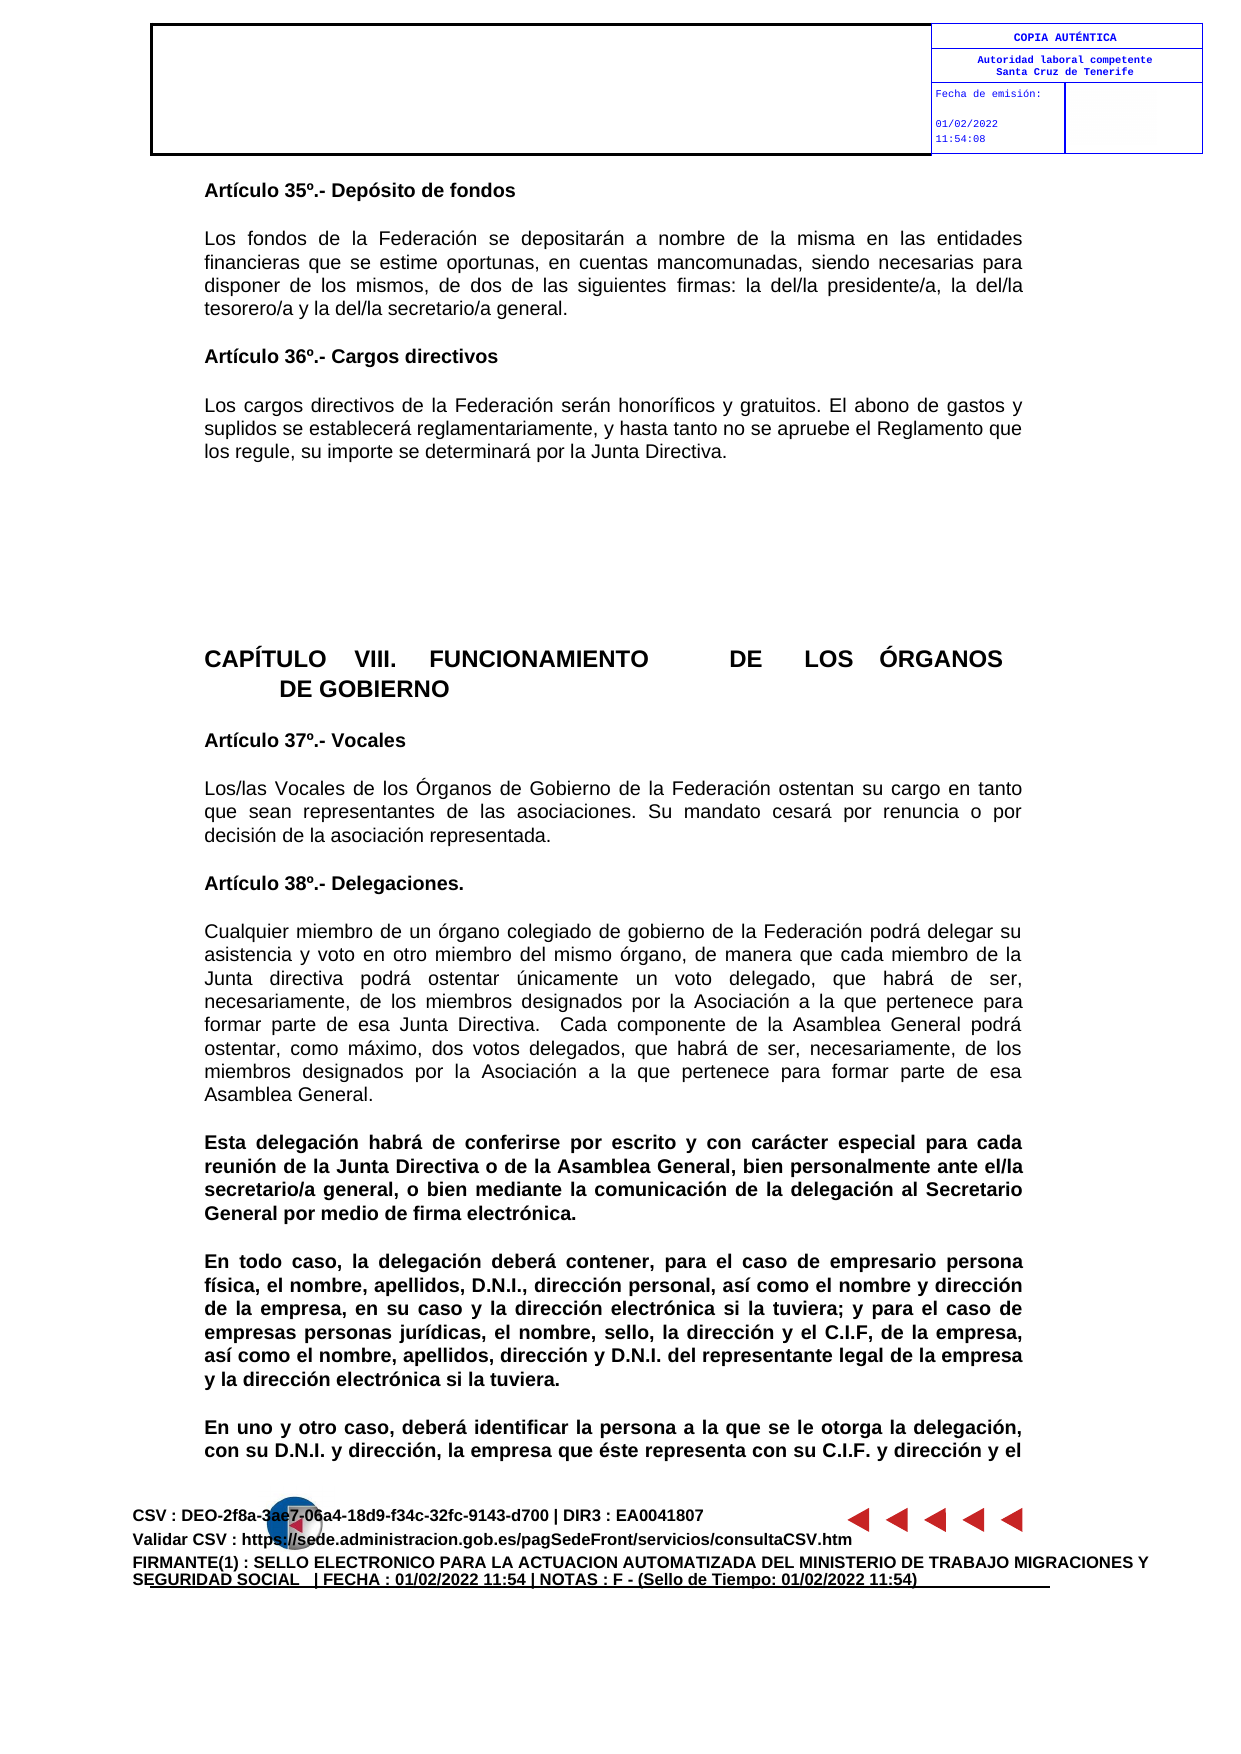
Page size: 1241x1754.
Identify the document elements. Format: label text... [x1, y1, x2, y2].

text En todo caso, la delegación deberá contener, para el caso de empresario persona física, el nombre, apellidos, D.N.I., dirección personal, así como el nombre y dirección de la empresa, en su caso y la dirección electrónica si la tuviera; y para el caso de empresas personas jurídicas, el nombre, sello, la dirección y el C.I.F, de la empresa, así como el nombre, apellidos, dirección y D.N.I. del representante legal de la empresa y la dirección electrónica si la tuviera. [204, 1250, 1024, 1390]
subtitle Artículo 37º.- Vocales [204, 728, 1024, 751]
text Artículo 38º.- Delegaciones. [204, 871, 1024, 894]
subtitle CAPÍTULO VIII. FUNCIONAMIENTO DE LOS ÓRGANOS DE GOBIERNO [204, 645, 1048, 702]
text Esta delegación habrá de conferirse por escrito y con carácter especial para cada reunión de la Junta Directiva o de la Asamblea General, bien personalmente ante el/la secretario/a general, o bien mediante la comunicación de la delegación al Secretario General por medio de firma electrónica. [204, 1131, 1024, 1224]
subtitle Artículo 36º.- Cargos directivos [204, 345, 1024, 368]
text En uno y otro caso, deberá identificar la persona a la que se le otorga la delegación, con su D.N.I. y dirección, la empresa que éste representa con su C.I.F. y dirección y el [204, 1416, 1024, 1462]
text Cualquier miembro de un órgano colegiado de gobierno de la Federación podrá delegar su asistencia y voto en otro miembro del mismo órgano, de manera que cada miembro de la Junta directiva podrá ostentar únicamente un voto delegado, que habrá de ser, necesariamente, de los miembros designados por la Asociación a la que pertenece para formar parte de esa Junta Directiva. Cada componente de la Asamblea General podrá ostentar, como máximo, dos votos delegados, que habrá de ser, necesariamente, de los miembros designados por la Asociación a la que pertenece para formar parte de esa Asamblea General. [204, 920, 1024, 1106]
text Los cargos directivos de la Federación serán honoríficos y gratuitos. El abono de gastos y suplidos se establecerá reglamentariamente, y hasta tanto no se apruebe el Reglamento que los regule, su importe se determinará por la Junta Directiva. [204, 393, 1024, 463]
text Los fondos de la Federación se depositarán a nombre de la misma en las entidades financieras que se estime oportunas, en cuentas mancomunadas, siendo necesarias para disponer de los mismos, de dos de las siguientes firmas: la del/la presidente/a, la del/la tesorero/a y la del/la secretario/a general. [204, 227, 1024, 320]
subtitle Artículo 35º.- Depósito de fondos [204, 179, 1024, 202]
text Los/las Vocales de los Órganos de Gobierno de la Federación ostentan su cargo en tanto que sean representantes de las asociaciones. Su mandato cesará por renuncia o por decisión de la asociación representada. [204, 777, 1024, 846]
